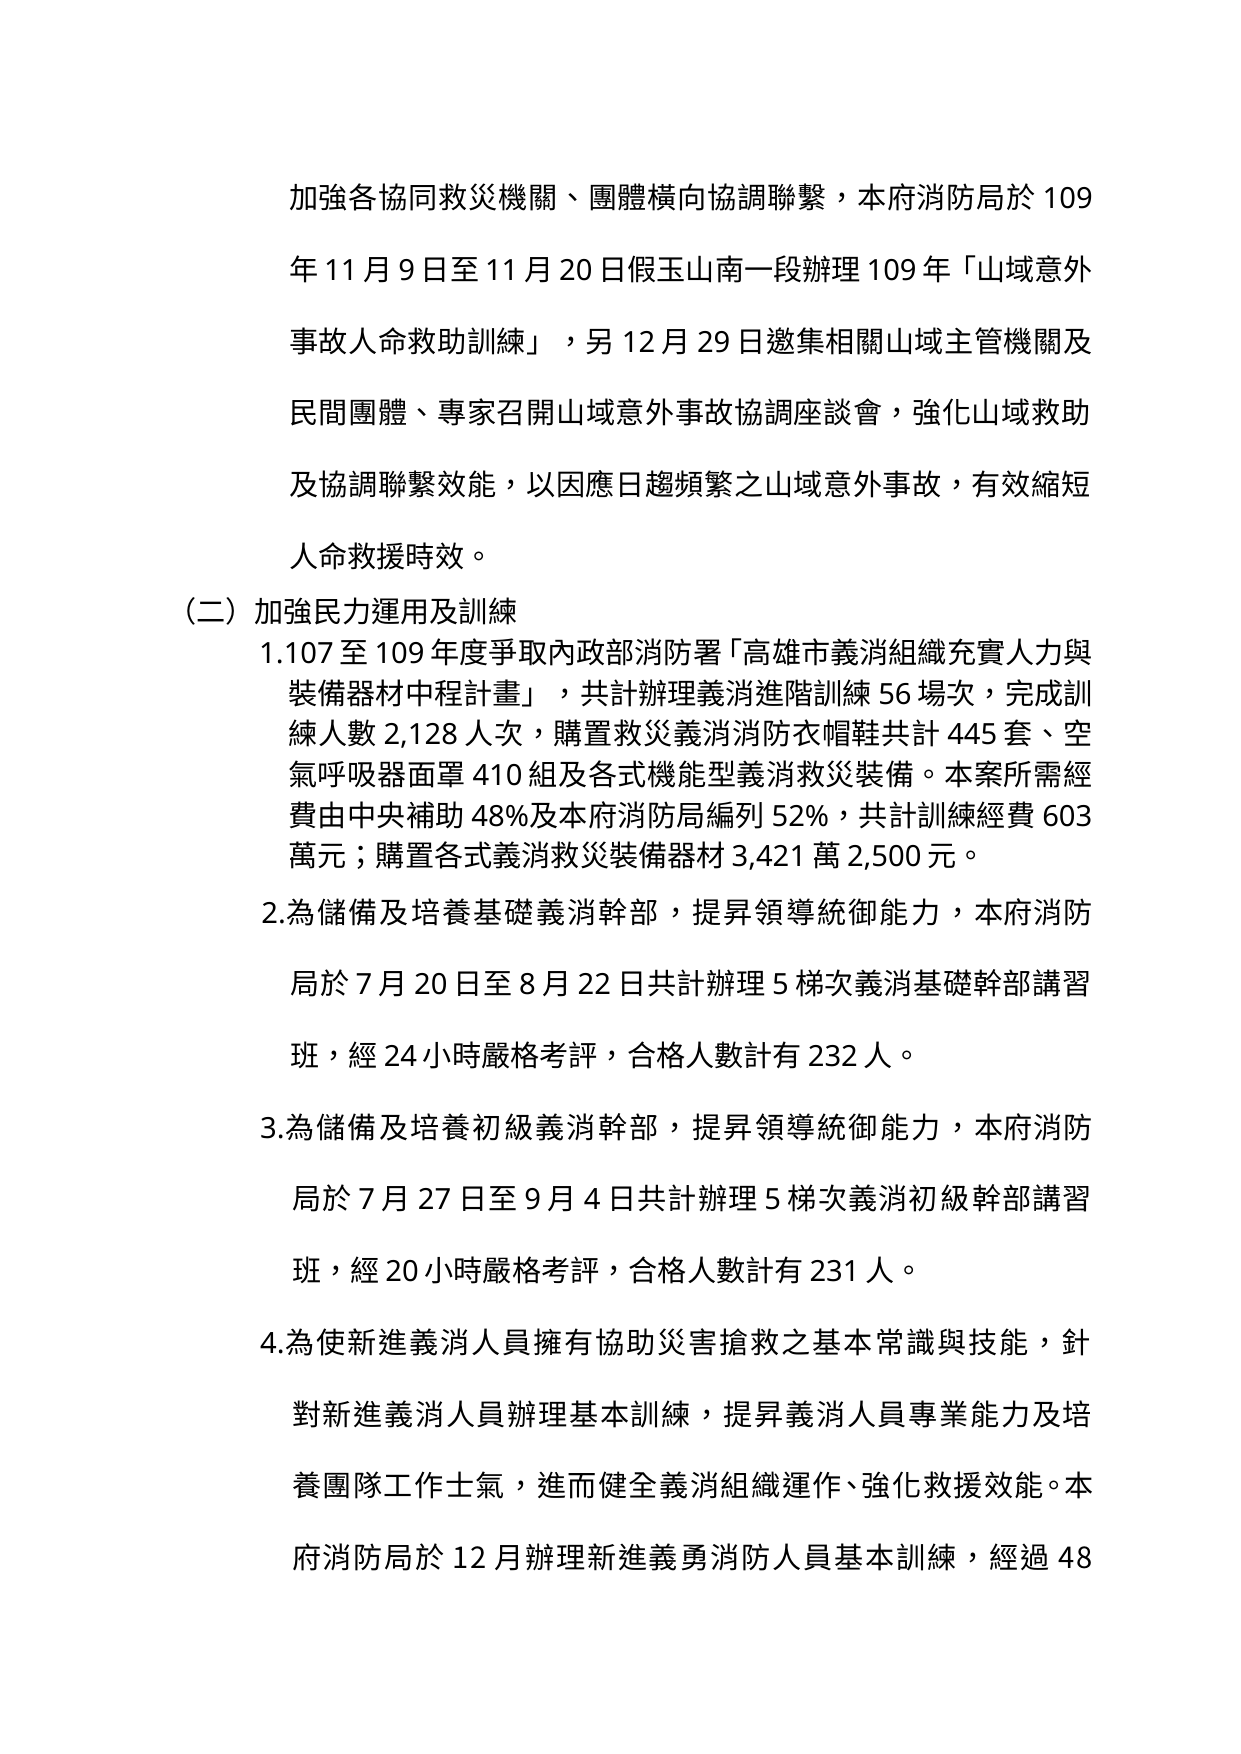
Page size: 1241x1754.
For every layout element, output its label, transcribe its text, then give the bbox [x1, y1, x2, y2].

text 4.為使新進義消人員擁有協助災害搶救之基本常識與技能，針對新進義消人員辦理基本訓練，提昇義消人員專業能力及培養團隊工作士氣，進而健全義消組織運作、強化救援效能。本府消防局於12月辦理新進義勇消防人員基本訓練，經過48小時課程教育及結訓測驗，共計286人通過並取得訓練證書。 [260, 1305, 1092, 1591]
text 3.為儲備及培養初級義消幹部，提昇領導統御能力，本府消防局於7月27日至9月4日共計辦理5梯次義消初級幹部講習班，經20小時嚴格考評，合格人數計有231人。 [260, 1090, 1092, 1305]
text （二）加強民力運用及訓練 [148, 590, 1092, 631]
text 加強各協同救災機關、團體橫向協調聯繫，本府消防局於109年11月9日至11月20日假玉山南一段辦理109年「山域意外事故人命救助訓練」，另12月29日邀集相關山域主管機關及民間團體、專家召開山域意外事故協調座談會，強化山域救助及協調聯繫效能，以因應日趨頻繁之山域意外事故，有效縮短人命救援時效。 [289, 160, 1092, 590]
text 1.107至109年度爭取內政部消防署「高雄市義消組織充實人力與裝備器材中程計畫」，共計辦理義消進階訓練56場次，完成訓練人數2,128人次，購置救災義消消防衣帽鞋共計445套、空氣呼吸器面罩410組及各式機能型義消救災裝備。本案所需經費由中央補助48%及本府消防局編列52%，共計訓練經費603萬元；購置各式義消救災裝備器材3,421萬2,500元。 [259, 631, 1092, 875]
text 2.為儲備及培養基礎義消幹部，提昇領導統御能力，本府消防局於7月20日至8月22日共計辦理5梯次義消基礎幹部講習班，經24小時嚴格考評，合格人數計有232人。 [261, 875, 1092, 1090]
